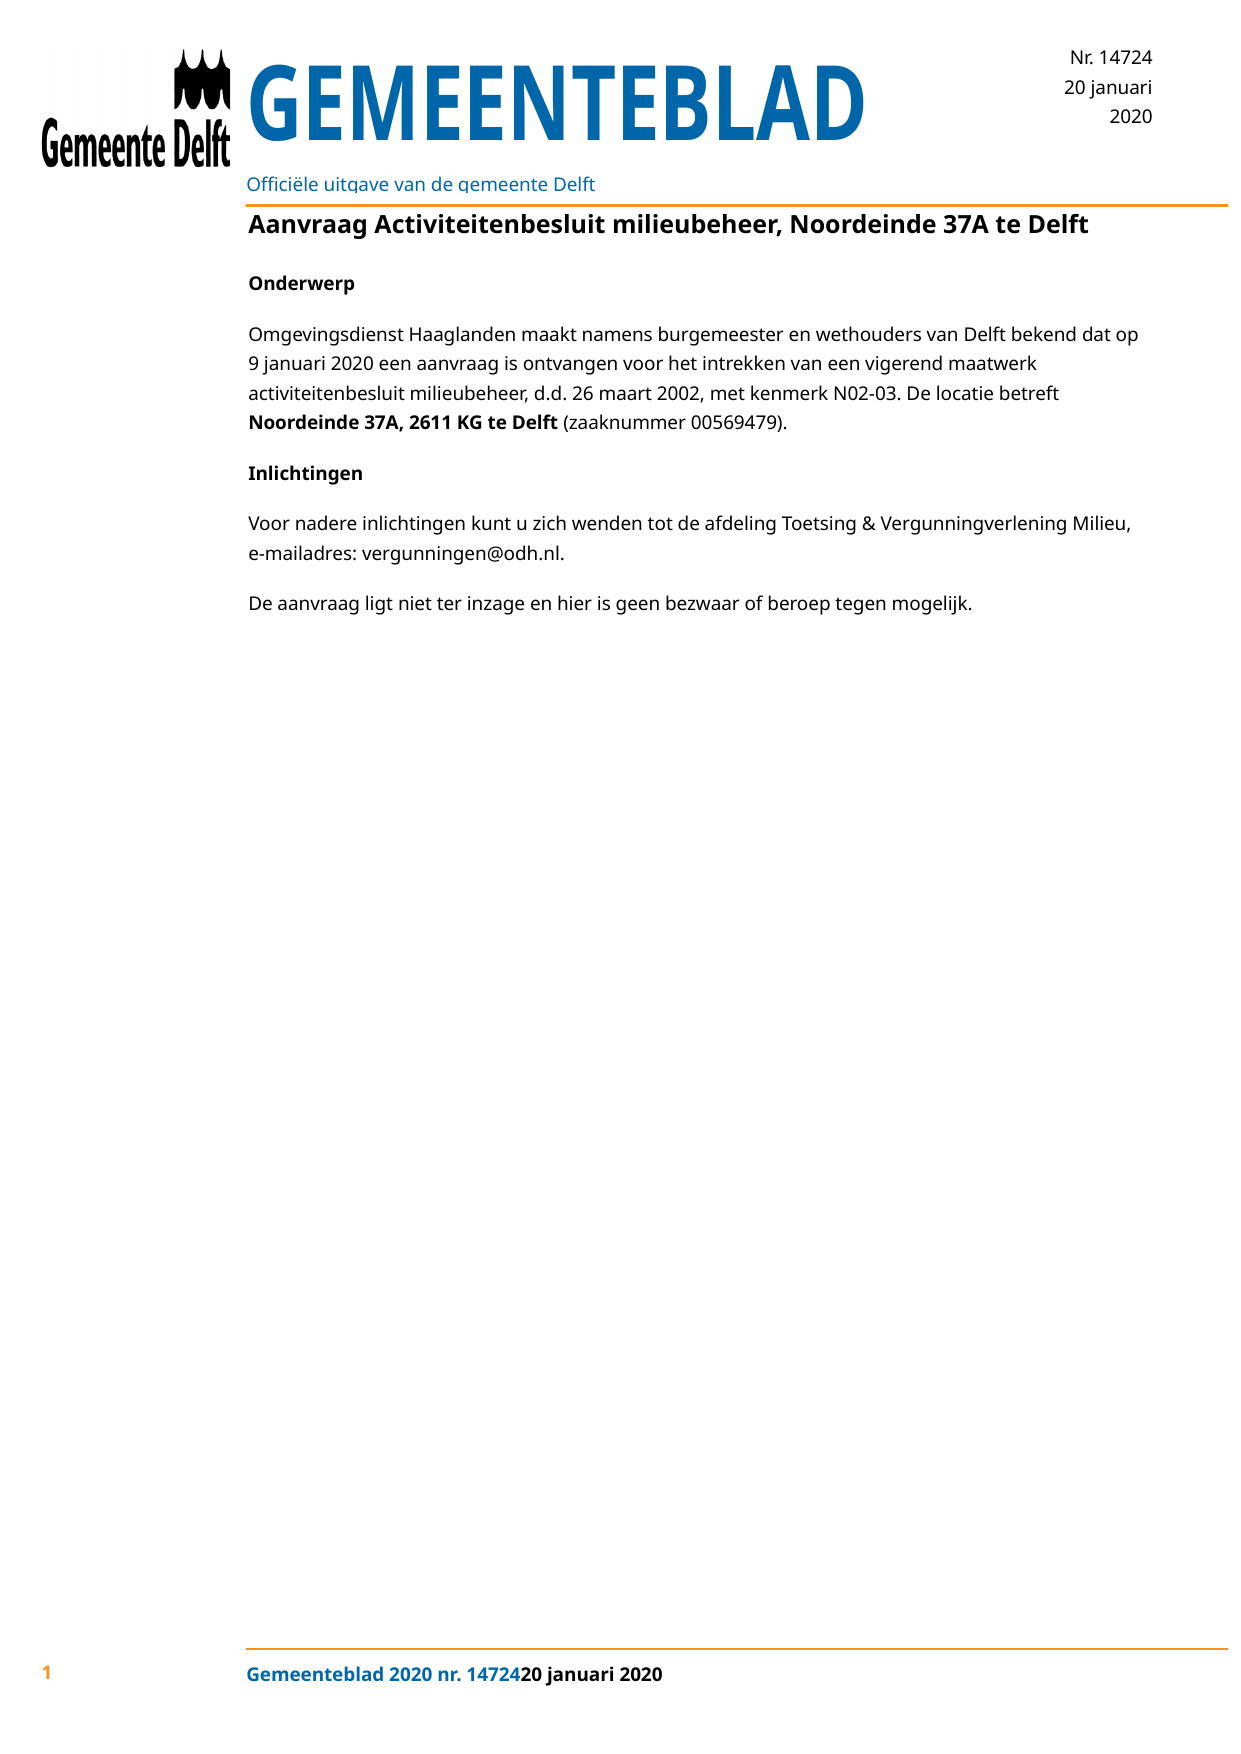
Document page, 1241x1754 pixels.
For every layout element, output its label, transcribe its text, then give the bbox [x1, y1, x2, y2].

text De aanvraag ligt niet ter inzage en hier is geen bezwaar of beroep tegen mogelijk. [248, 590, 1152, 616]
text Omgevingsdienst Haaglanden maakt namens burgemeester en wethouders van Delft bekend dat op 9 januari 2020 een aanvraag is ontvangen voor het intrekken van een vigerend maatwerk activiteitenbesluit milieubeheer, d.d. 26 maart 2002, met kenmerk N02-03. De locatie betreft Noordeinde 37A, 2611 KG te Delft (zaaknummer 00569479). [248, 321, 1152, 435]
text Inlichtingen [248, 460, 1152, 486]
picture [41, 47, 231, 172]
text Aanvraag Activiteitenbesluit milieubeheer, Noordeinde 37A te Delft [248, 207, 1152, 241]
text Voor nadere inlichtingen kunt u zich wenden tot de afdeling Toetsing & Vergunningverlening Milieu, e-mailadres: vergunningen@odh.nl. [248, 510, 1152, 566]
text Onderwerp [248, 270, 1152, 296]
